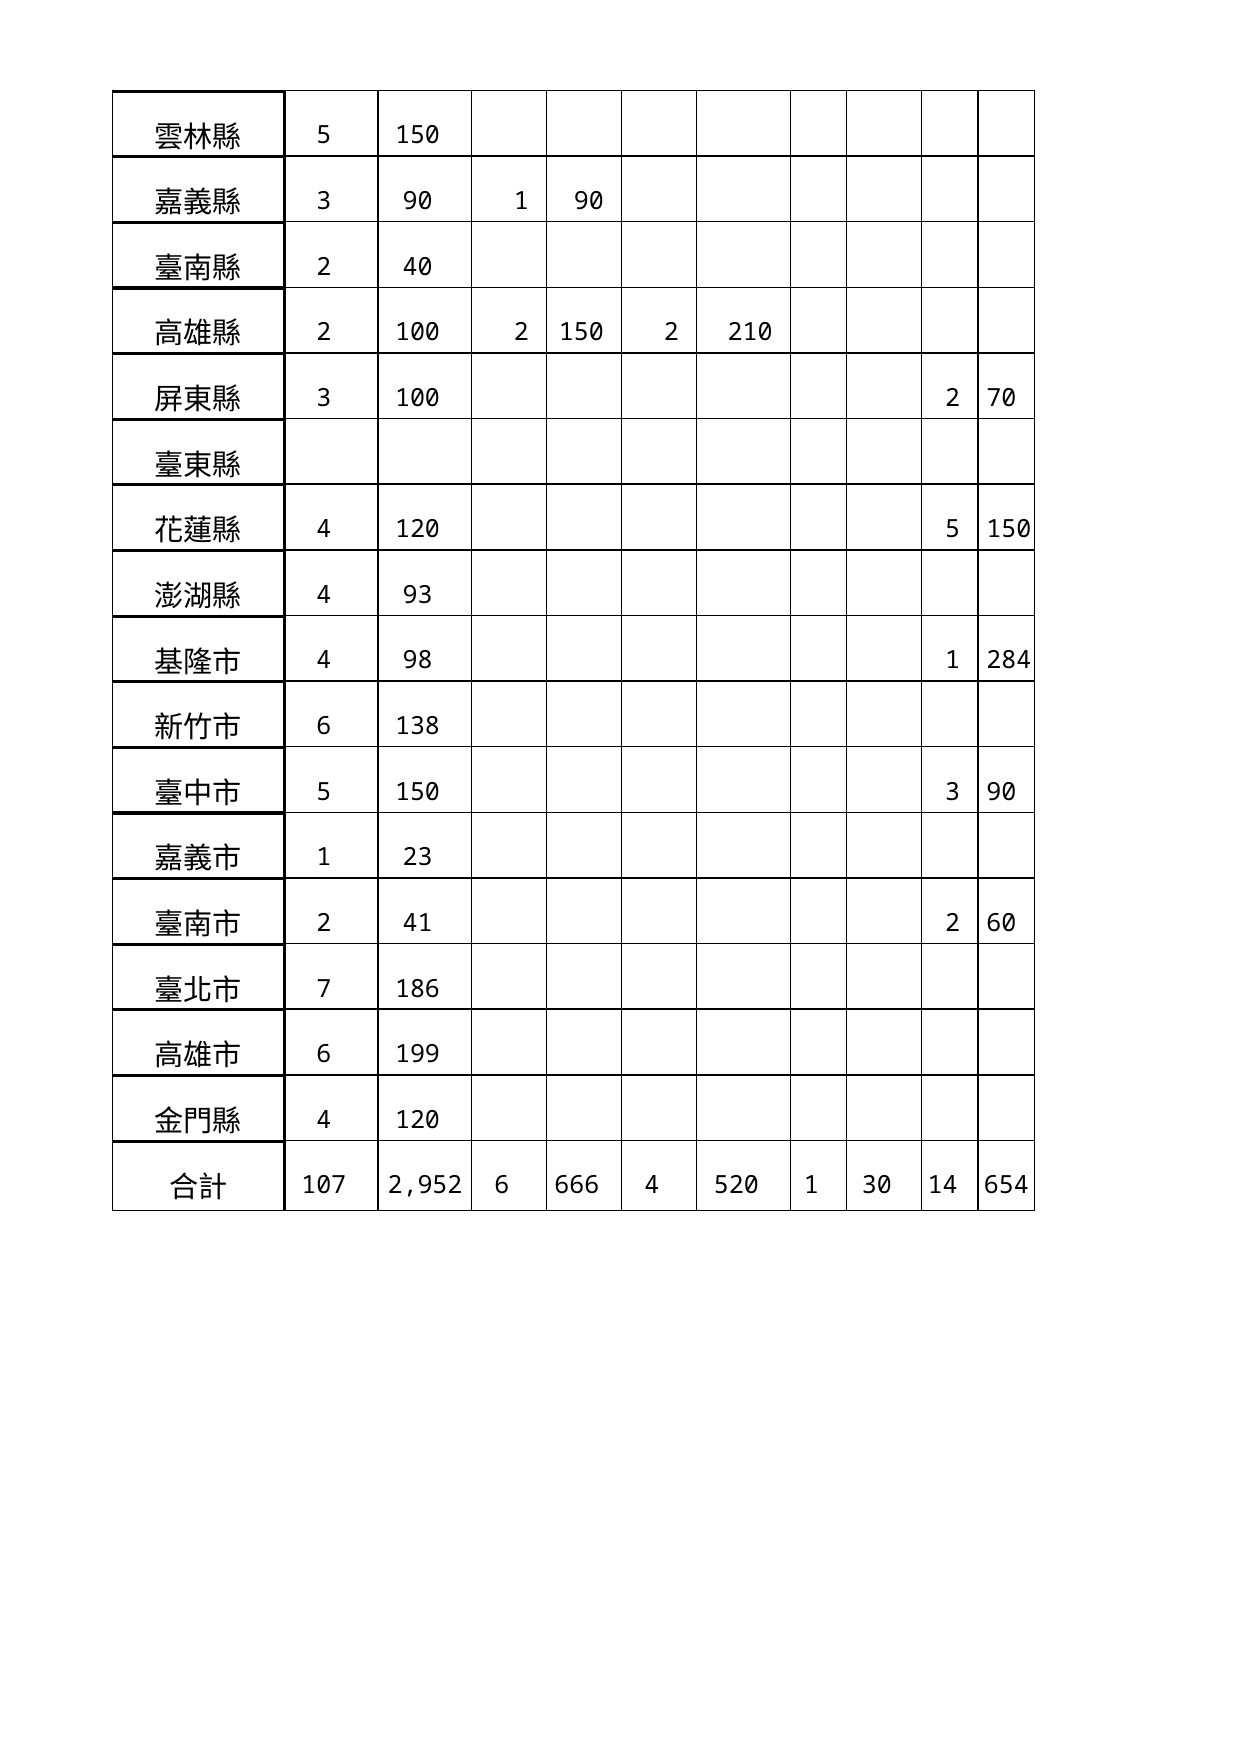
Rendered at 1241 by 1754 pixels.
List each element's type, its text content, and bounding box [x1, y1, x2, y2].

table_cell 120 [379, 485, 471, 549]
table_cell [697, 1076, 790, 1139]
table_cell 2 [286, 222, 377, 286]
table_cell [622, 1076, 696, 1139]
table_cell 138 [379, 682, 471, 746]
table_cell [472, 879, 546, 943]
table_cell [697, 157, 790, 221]
table_cell [697, 747, 790, 811]
table_cell [922, 91, 977, 155]
table_cell [547, 91, 621, 155]
table_cell [472, 616, 546, 680]
table_cell [547, 682, 621, 746]
table_cell 284 [979, 616, 1034, 680]
table_cell 高雄縣 [113, 290, 283, 352]
table_cell [697, 682, 790, 746]
table_cell [791, 288, 846, 352]
table_cell 90 [979, 747, 1034, 811]
table_cell 合計 [113, 1143, 283, 1210]
table_cell [791, 1010, 846, 1074]
table_cell [379, 419, 471, 483]
table_cell [979, 288, 1034, 352]
table_cell 4 [286, 551, 377, 614]
table_cell [547, 222, 621, 286]
table_cell 70 [979, 354, 1034, 418]
table_cell 654 [979, 1141, 1034, 1210]
table_cell 3 [286, 157, 377, 221]
table_cell [791, 813, 846, 877]
table_cell [472, 682, 546, 746]
table_cell 2 [286, 288, 377, 352]
table_cell [847, 944, 921, 1008]
table_cell [979, 551, 1034, 614]
table_cell 臺東縣 [113, 421, 283, 483]
table_cell [979, 682, 1034, 746]
table_cell [791, 682, 846, 746]
table_cell [472, 813, 546, 877]
table_cell [791, 222, 846, 286]
table_cell 澎湖縣 [113, 552, 283, 614]
table_cell 6 [472, 1141, 546, 1210]
table_cell [697, 419, 790, 483]
table_cell [979, 813, 1034, 877]
table_cell 3 [286, 354, 377, 418]
table_cell [622, 157, 696, 221]
table_cell [922, 813, 977, 877]
table_cell 7 [286, 944, 377, 1008]
table_cell 雲林縣 [113, 93, 283, 155]
table_cell 花蓮縣 [113, 486, 283, 549]
table_cell [791, 91, 846, 155]
table_cell [979, 222, 1034, 286]
table_cell [622, 1010, 696, 1074]
table_cell [847, 1010, 921, 1074]
table_cell 5 [286, 747, 377, 811]
table_cell [472, 485, 546, 549]
table_cell [979, 944, 1034, 1008]
table_cell 186 [379, 944, 471, 1008]
table_cell 100 [379, 354, 471, 418]
table_cell [791, 354, 846, 418]
table_cell 嘉義縣 [113, 158, 283, 221]
table_cell [472, 354, 546, 418]
table_cell 臺南縣 [113, 224, 283, 286]
table_cell 23 [379, 813, 471, 877]
table_cell 6 [286, 682, 377, 746]
table_cell [547, 485, 621, 549]
table_cell [547, 944, 621, 1008]
table_cell [847, 551, 921, 614]
table_cell [791, 1076, 846, 1139]
table_cell [697, 551, 790, 614]
table_cell 666 [547, 1141, 621, 1210]
table_cell [922, 944, 977, 1008]
table_cell [847, 485, 921, 549]
table_cell [697, 944, 790, 1008]
table_cell [547, 879, 621, 943]
table_cell [547, 354, 621, 418]
table_cell 2,952 [379, 1141, 471, 1210]
table_cell [547, 813, 621, 877]
table_cell 150 [379, 91, 471, 155]
table_cell 1 [286, 813, 377, 877]
table_cell 41 [379, 879, 471, 943]
table_cell [697, 1010, 790, 1074]
table_cell [922, 1010, 977, 1074]
table_cell [472, 551, 546, 614]
table_cell 2 [922, 354, 977, 418]
table_cell [622, 813, 696, 877]
table_cell [622, 616, 696, 680]
table_cell 4 [286, 616, 377, 680]
table_cell [697, 91, 790, 155]
table_cell [547, 1010, 621, 1074]
table_cell [847, 288, 921, 352]
table_cell [697, 879, 790, 943]
table_cell [472, 419, 546, 483]
table_cell [847, 747, 921, 811]
table_cell 2 [922, 879, 977, 943]
table_cell [697, 354, 790, 418]
table_cell 1 [472, 157, 546, 221]
table_cell [697, 485, 790, 549]
table_cell 150 [547, 288, 621, 352]
table_cell [847, 813, 921, 877]
table_cell 臺北市 [113, 946, 283, 1008]
table_cell [979, 91, 1034, 155]
table_cell 98 [379, 616, 471, 680]
table_cell 屏東縣 [113, 355, 283, 418]
table_cell [472, 1010, 546, 1074]
table_cell [979, 419, 1034, 483]
table_cell [697, 616, 790, 680]
table_cell 520 [697, 1141, 790, 1210]
table_cell 高雄市 [113, 1011, 283, 1074]
table_cell [622, 222, 696, 286]
table_cell [547, 1076, 621, 1139]
table_cell [847, 91, 921, 155]
table_cell [791, 879, 846, 943]
table_cell [472, 747, 546, 811]
table_cell [791, 419, 846, 483]
table_cell 4 [622, 1141, 696, 1210]
table_cell 30 [847, 1141, 921, 1210]
table_cell 5 [286, 91, 377, 155]
table_cell [791, 944, 846, 1008]
table_cell [847, 222, 921, 286]
table_cell 1 [791, 1141, 846, 1210]
table_cell [622, 419, 696, 483]
table_cell [847, 682, 921, 746]
table_cell [791, 485, 846, 549]
table_cell 6 [286, 1010, 377, 1074]
table_cell [847, 157, 921, 221]
table_cell [922, 419, 977, 483]
table_cell [922, 157, 977, 221]
table_cell [979, 1076, 1034, 1139]
table_cell [922, 1076, 977, 1139]
table_cell [791, 747, 846, 811]
table_cell [922, 682, 977, 746]
table_cell [622, 485, 696, 549]
table_cell 4 [286, 1076, 377, 1139]
table_cell 107 [286, 1141, 377, 1210]
table_cell [922, 551, 977, 614]
table_cell 臺中市 [113, 749, 283, 811]
table_cell [847, 354, 921, 418]
table_cell [547, 747, 621, 811]
table_cell [697, 222, 790, 286]
table_cell 14 [922, 1141, 977, 1210]
table_cell [622, 879, 696, 943]
table_cell 4 [286, 485, 377, 549]
table_cell [547, 616, 621, 680]
table_cell 金門縣 [113, 1077, 283, 1139]
table_cell 93 [379, 551, 471, 614]
table_cell 1 [922, 616, 977, 680]
table_cell 嘉義市 [113, 815, 283, 877]
table_cell [847, 616, 921, 680]
table_cell [472, 91, 546, 155]
table_cell 120 [379, 1076, 471, 1139]
table_cell [622, 91, 696, 155]
table_cell [847, 879, 921, 943]
table_cell [847, 419, 921, 483]
table_cell 3 [922, 747, 977, 811]
table_cell [622, 682, 696, 746]
table_cell 臺南市 [113, 880, 283, 943]
table_cell [791, 157, 846, 221]
table_cell 40 [379, 222, 471, 286]
table_cell 2 [622, 288, 696, 352]
table_cell [622, 944, 696, 1008]
table_cell [791, 616, 846, 680]
table_cell [922, 222, 977, 286]
table_cell [847, 1076, 921, 1139]
table_cell 90 [547, 157, 621, 221]
table_cell 90 [379, 157, 471, 221]
table_cell [286, 419, 377, 483]
table_cell [979, 157, 1034, 221]
table_cell [547, 551, 621, 614]
table_cell [697, 813, 790, 877]
table_cell [922, 288, 977, 352]
table_cell 60 [979, 879, 1034, 943]
table_cell 210 [697, 288, 790, 352]
table_cell [472, 944, 546, 1008]
table_cell 150 [979, 485, 1034, 549]
table_cell 基隆市 [113, 618, 283, 680]
table_cell [622, 354, 696, 418]
table_cell 100 [379, 288, 471, 352]
table_cell 5 [922, 485, 977, 549]
table_cell 150 [379, 747, 471, 811]
table_cell [547, 419, 621, 483]
table_cell 2 [286, 879, 377, 943]
table_cell [979, 1010, 1034, 1074]
table_cell [472, 1076, 546, 1139]
table_cell [622, 747, 696, 811]
table_cell [791, 551, 846, 614]
table_cell 2 [472, 288, 546, 352]
table_cell 新竹市 [113, 683, 283, 746]
table_cell [622, 551, 696, 614]
table_cell 199 [379, 1010, 471, 1074]
table_cell [472, 222, 546, 286]
